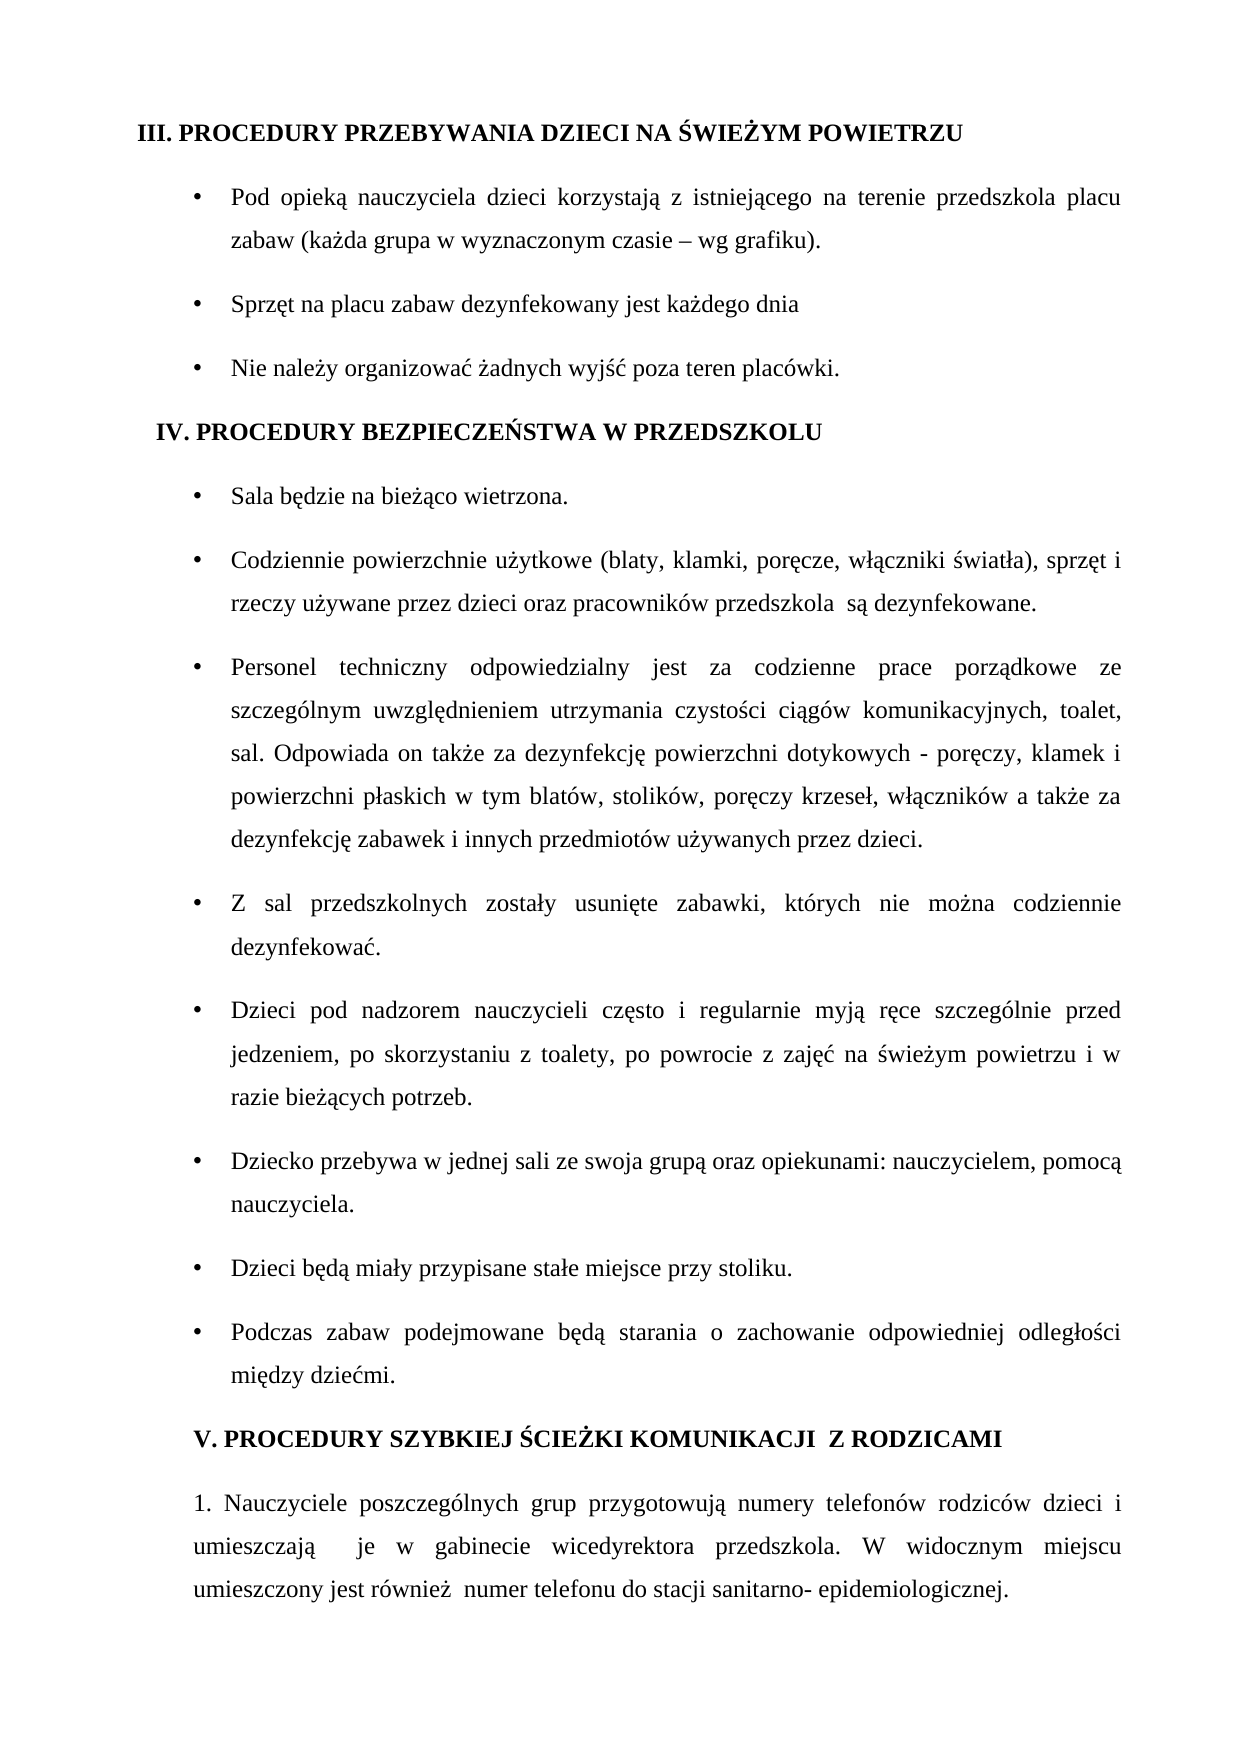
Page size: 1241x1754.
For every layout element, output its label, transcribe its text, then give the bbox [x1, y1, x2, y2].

list Personel techniczny odpowiedzialny jest za codzienne prace porządkowe ze szczególnym uwzględnieniem utrzymania czystości ciągów komunikacyjnych, toalet, sal. Odpowiada on także za dezynfekcję powierzchni dotykowych - poręczy, klamek i powierzchni płaskich w tym blatów, stolików, poręczy krzeseł, włączników a także za dezynfekcję zabawek i innych przedmiotów używanych przez dzieci. [193, 652, 1122, 853]
list Dzieci będą miały przypisane stałe miejsce przy stoliku. [193, 1253, 1122, 1282]
list Sala będzie na bieżąco wietrzona. [193, 481, 1122, 510]
list Dzieci pod nadzorem nauczycieli często i regularnie myją ręce szczególnie przed jedzeniem, po skorzystaniu z toalety, po powrocie z zajęć na świeżym powietrzu i w razie bieżących potrzeb. [193, 996, 1122, 1111]
list Z sal przedszkolnych zostały usunięte zabawki, których nie można codziennie dezynfekować. [193, 888, 1122, 960]
list Podczas zabaw podejmowane będą starania o zachowanie odpowiedniej odległości między dziećmi. [193, 1317, 1122, 1389]
text 1. Nauczyciele poszczególnych grup przygotowują numery telefonów rodziców dzieci i umieszczają je w gabinecie wicedyrektora przedszkola. W widocznym miejscu umieszczony jest również numer telefonu do stacji sanitarno- epidemiologicznej. [193, 1488, 1122, 1603]
list Dziecko przebywa w jednej sali ze swoja grupą oraz opiekunami: nauczycielem, pomocą nauczyciela. [193, 1146, 1122, 1218]
list Pod opieką nauczyciela dzieci korzystają z istniejącego na terenie przedszkola placu zabaw (każda grupa w wyznaczonym czasie – wg grafiku). [193, 182, 1122, 254]
list Sprzęt na placu zabaw dezynfekowany jest każdego dnia [193, 289, 1122, 318]
text IV. PROCEDURY BEZPIECZEŃSTWA W PRZEDSZKOLU [156, 417, 1122, 446]
list Nie należy organizować żadnych wyjść poza teren placówki. [193, 353, 1122, 382]
text III. PROCEDURY PRZEBYWANIA DZIECI NA ŚWIEŻYM POWIETRZU [118, 118, 1122, 147]
text V. PROCEDURY SZYBKIEJ ŚCIEŻKI KOMUNIKACJI Z RODZICAMI [193, 1424, 1122, 1453]
list Codziennie powierzchnie użytkowe (blaty, klamki, poręcze, włączniki światła), sprzęt i rzeczy używane przez dzieci oraz pracowników przedszkola są dezynfekowane. [193, 545, 1122, 617]
